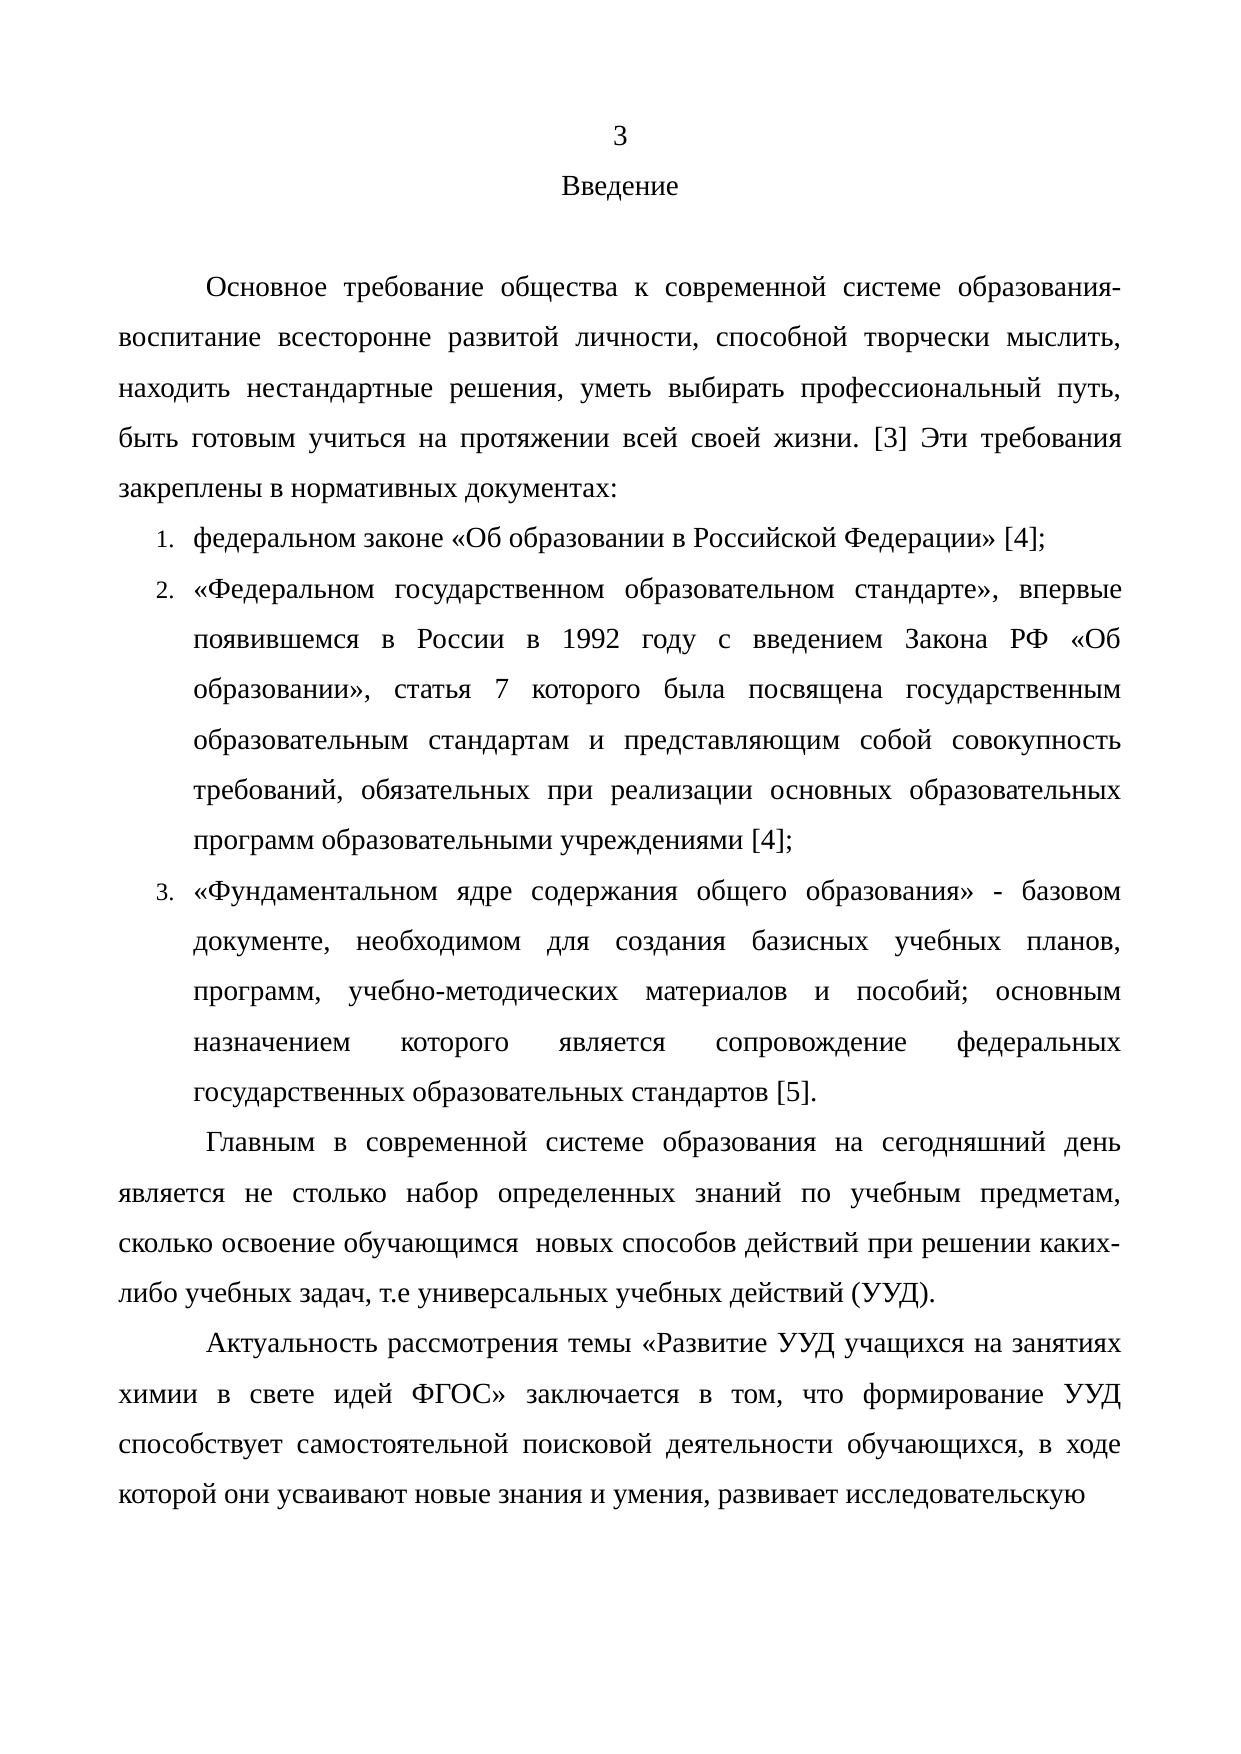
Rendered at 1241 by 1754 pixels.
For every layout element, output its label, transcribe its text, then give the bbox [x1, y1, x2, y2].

list федеральном законе «Об образовании в Российской Федерации» [4]; [156, 521, 1122, 554]
list «Фундаментальном ядре содержания общего образования» - базовом документе, необходимом для создания базисных учебных планов, программ, учебно-методических материалов и пособий; основным назначением которого является сопровождение федеральных государственных образовательных стандартов [5]. [156, 873, 1122, 1108]
text Введение [118, 168, 1122, 202]
list «Федеральном государственном образовательном стандарте», впервые появившемся в России в 1992 году с введением Закона РФ «Об образовании», статья 7 которого была посвящена государственным образовательным стандартам и представляющим собой совокупность требований, обязательных при реализации основных образовательных программ образовательными учреждениями [4]; [156, 571, 1122, 856]
text Основное требование общества к современной системе образования-воспитание всесторонне развитой личности, способной творчески мыслить, находить нестандартные решения, уметь выбирать профессиональный путь, быть готовым учиться на протяжении всей своей жизни. [3] Эти требования закреплены в нормативных документах: [118, 269, 1122, 504]
text Актуальность рассмотрения темы «Развитие УУД учащихся на занятиях химии в свете идей ФГОС» заключается в том, что формирование УУД способствует самостоятельной поисковой деятельности обучающихся, в ходе которой они усваивают новые знания и умения, развивает исследовательскую [118, 1326, 1122, 1510]
text Главным в современной системе образования на сегодняшний день является не столько набор определенных знаний по учебным предметам, сколько освоение обучающимся новых способов действий при решении каких-либо учебных задач, т.е универсальных учебных действий (УУД). [118, 1124, 1122, 1309]
text 3 [118, 118, 1122, 152]
